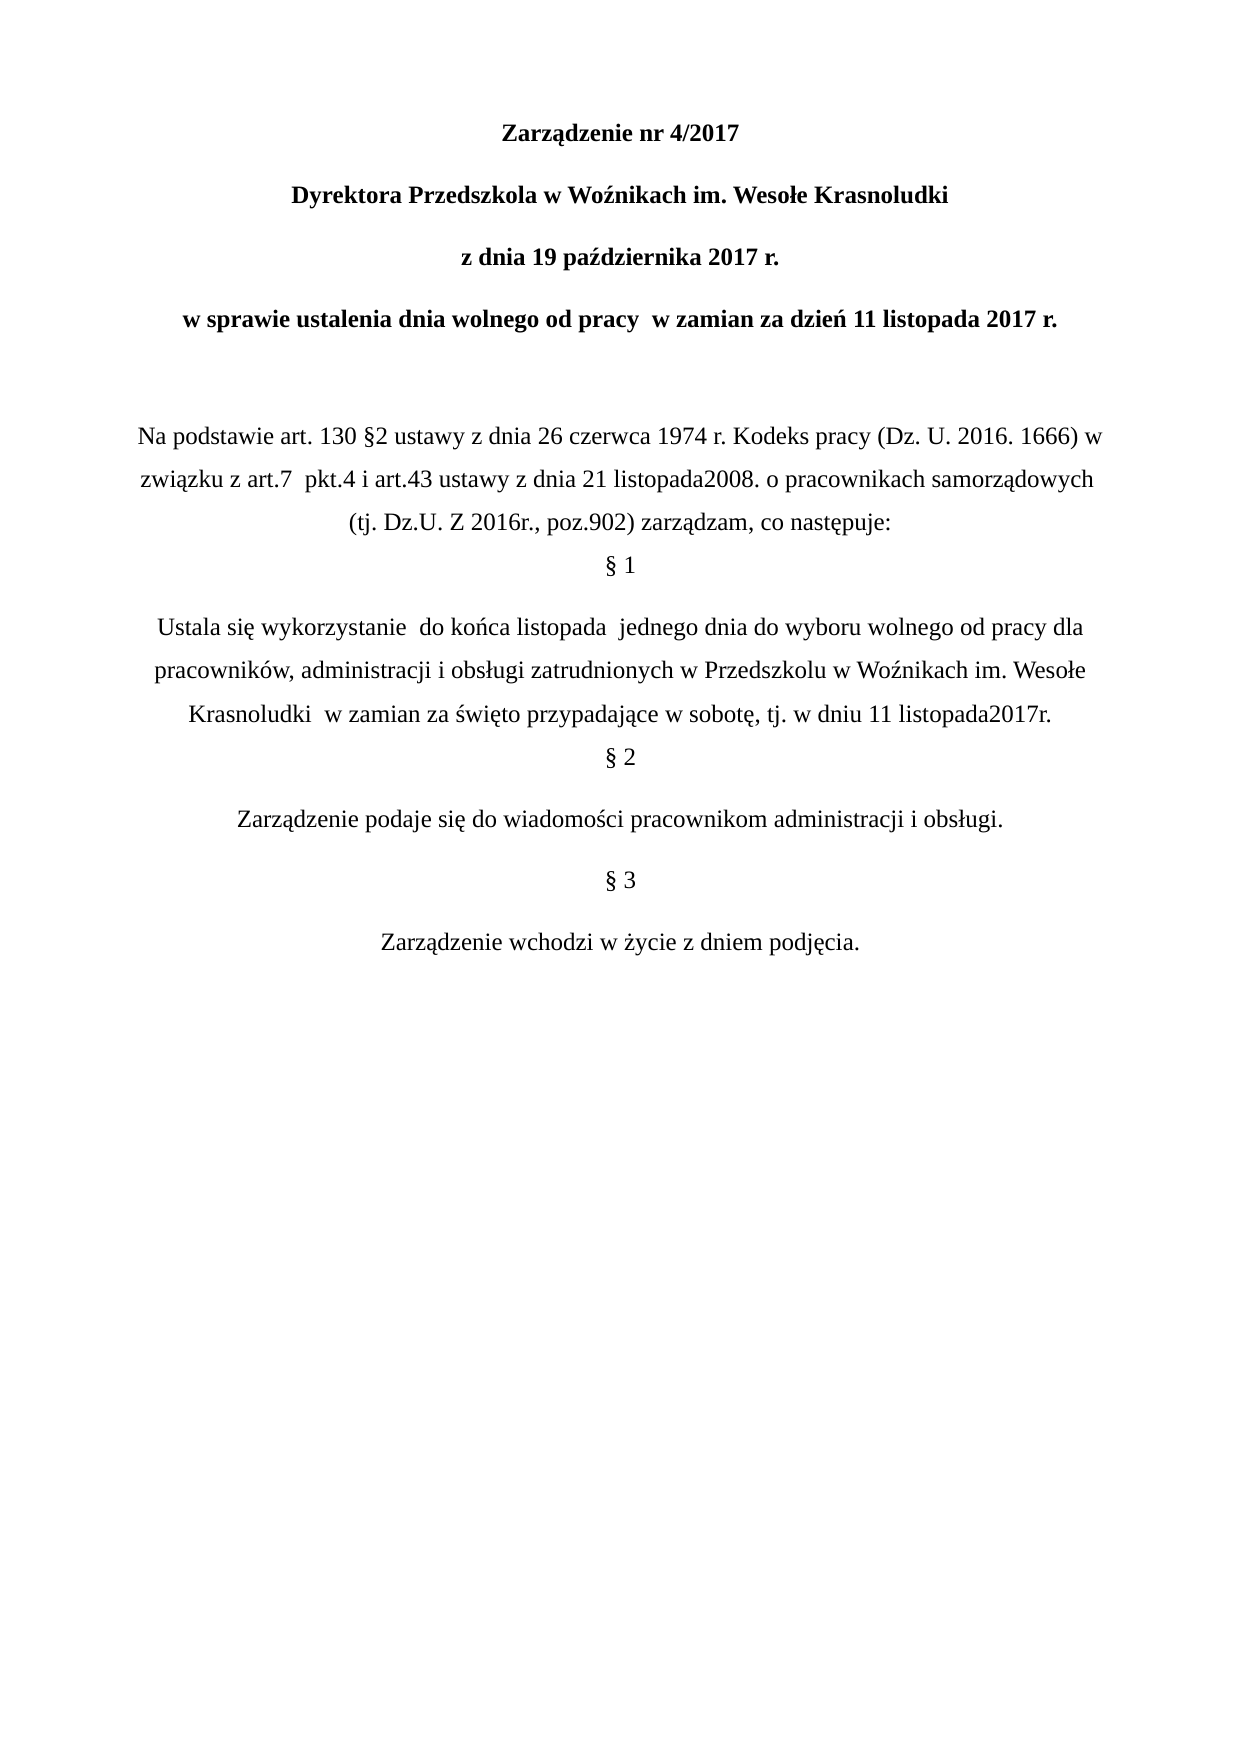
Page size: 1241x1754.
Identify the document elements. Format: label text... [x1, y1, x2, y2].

text Na podstawie art. 130 §2 ustawy z dnia 26 czerwca 1974 r. Kodeks pracy (Dz. U. 2016. 1666) w związku z art.7 pkt.4 i art.43 ustawy z dnia 21 listopada2008. o pracownikach samorządowych [118, 421, 1122, 493]
text § 2 [118, 742, 1122, 771]
text w sprawie ustalenia dnia wolnego od pracy w zamian za dzień 11 listopada 2017 r. [118, 304, 1122, 332]
text Dyrektora Przedszkola w Woźnikach im. Wesołe Krasnoludki [118, 180, 1122, 209]
text (tj. Dz.U. Z 2016r., poz.902) zarządzam, co następuje: [118, 507, 1122, 536]
text § 3 [118, 866, 1122, 894]
text Zarządzenie wchodzi w życie z dniem podjęcia. [118, 927, 1122, 956]
text z dnia 19 października 2017 r. [118, 242, 1122, 271]
text § 1 [118, 551, 1122, 579]
text Zarządzenie podaje się do wiadomości pracownikom administracji i obsługi. [118, 804, 1122, 832]
text Zarządzenie nr 4/2017 [118, 118, 1122, 147]
text Ustala się wykorzystanie do końca listopada jednego dnia do wyboru wolnego od pracy dla pracowników, administracji i obsługi zatrudnionych w Przedszkolu w Woźnikach im. Wesołe Krasnoludki w zamian za święto przypadające w sobotę, tj. w dniu 11 listopada2017r. [118, 612, 1122, 727]
